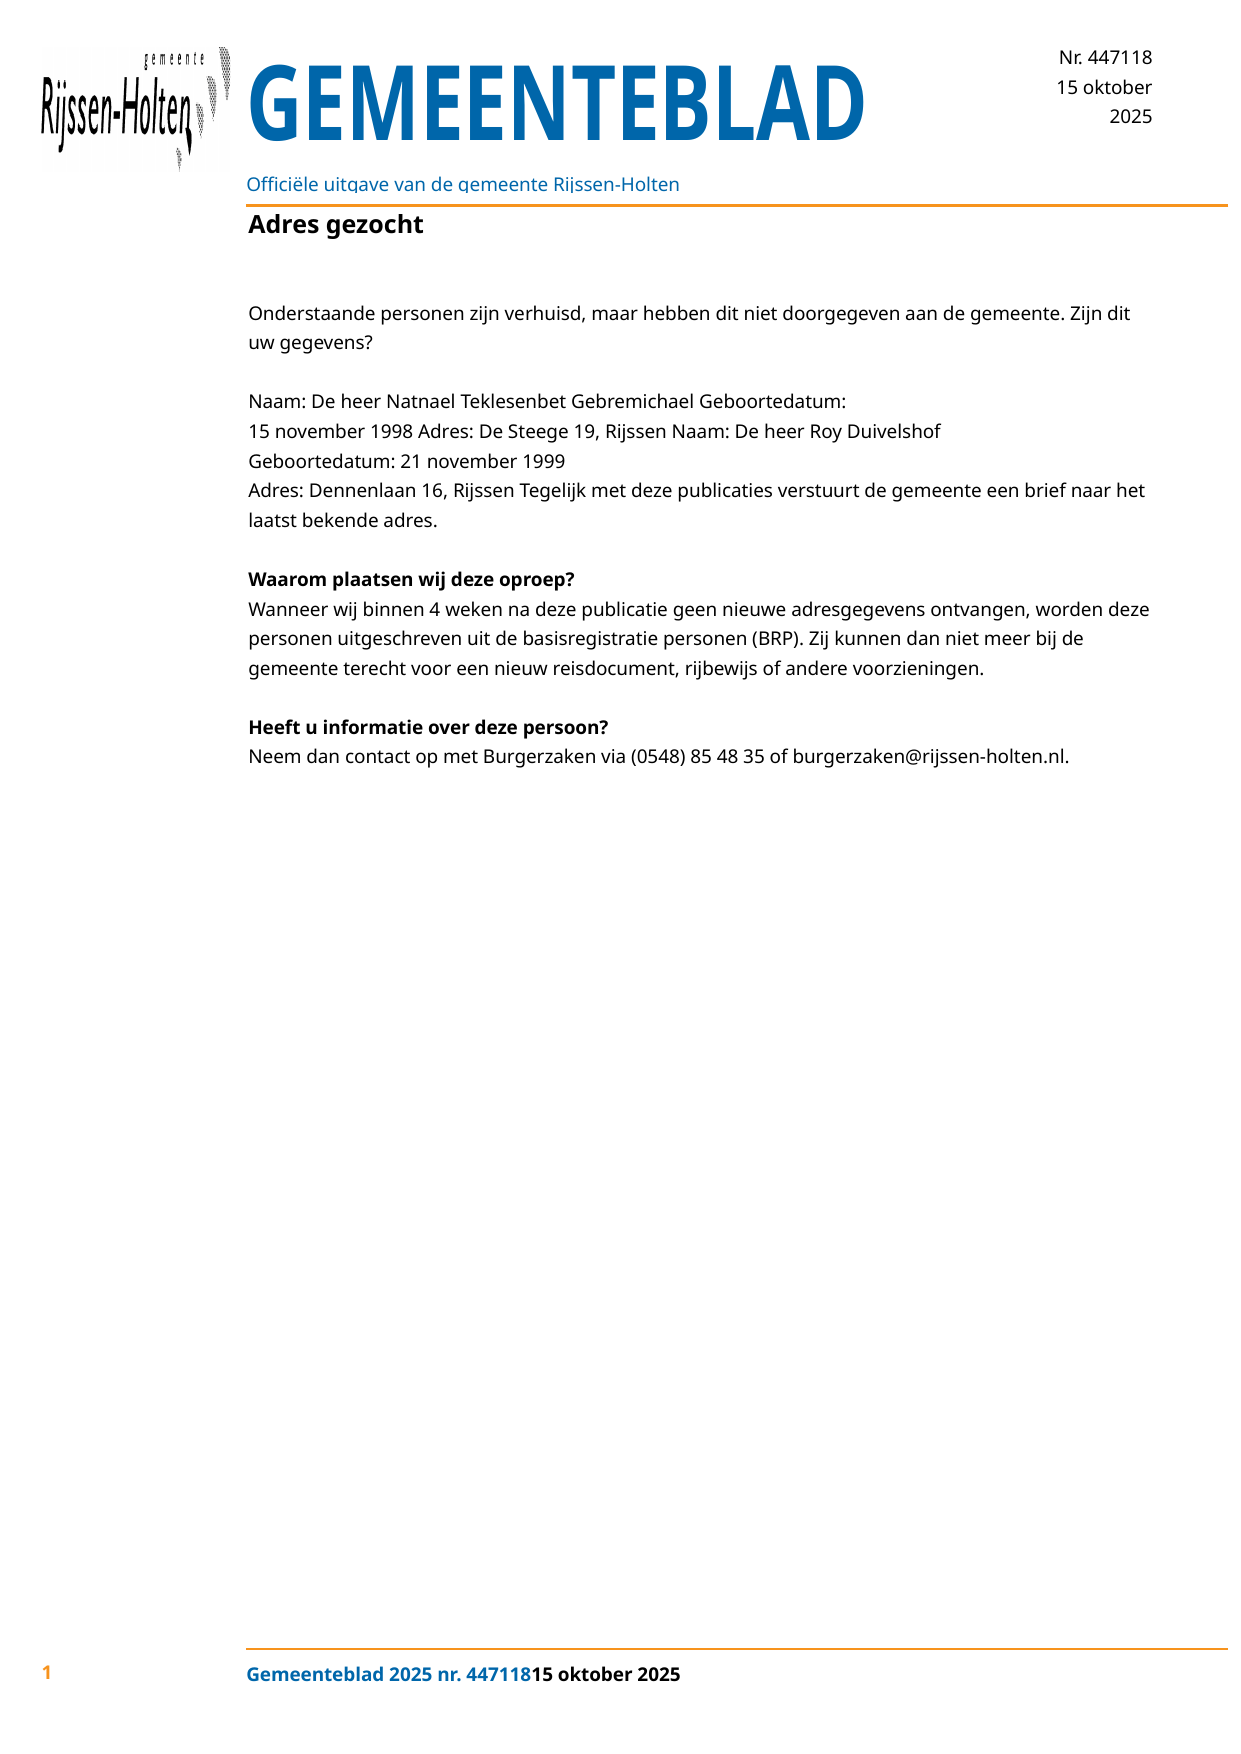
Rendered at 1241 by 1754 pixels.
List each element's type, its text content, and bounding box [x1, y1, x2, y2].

text 15 november 1998 Adres: De Steege 19, Rijssen Naam: De heer Roy Duivelshof [248, 418, 1152, 444]
text Wanneer wij binnen 4 weken na deze publicatie geen nieuwe adresgegevens ontvangen, worden deze personen uitgeschreven uit de basisregistratie personen (BRP). Zij kunnen dan niet meer bij de gemeente terecht voor een nieuw reisdocument, rijbewijs of andere voorzieningen. [248, 596, 1152, 681]
text Waarom plaatsen wij deze oproep? [248, 566, 1152, 592]
picture [41, 47, 231, 172]
text Naam: De heer Natnael Teklesenbet Gebremichael Geboortedatum: [248, 389, 1152, 414]
text Heeft u informatie over deze persoon? [248, 714, 1152, 740]
text Onderstaande personen zijn verhuisd, maar hebben dit niet doorgegeven aan de gemeente. Zijn dit uw gegevens? [248, 300, 1152, 355]
text Neem dan contact op met Burgerzaken via (0548) 85 48 35 of burgerzaken@rijssen-holten.nl. [248, 744, 1152, 769]
text Adres gezocht [248, 207, 1152, 241]
text Geboortedatum: 21 november 1999 [248, 448, 1152, 473]
text Adres: Dennenlaan 16, Rijssen Tegelijk met deze publicaties verstuurt de gemeente een brief naar het laatst bekende adres. [248, 477, 1152, 533]
